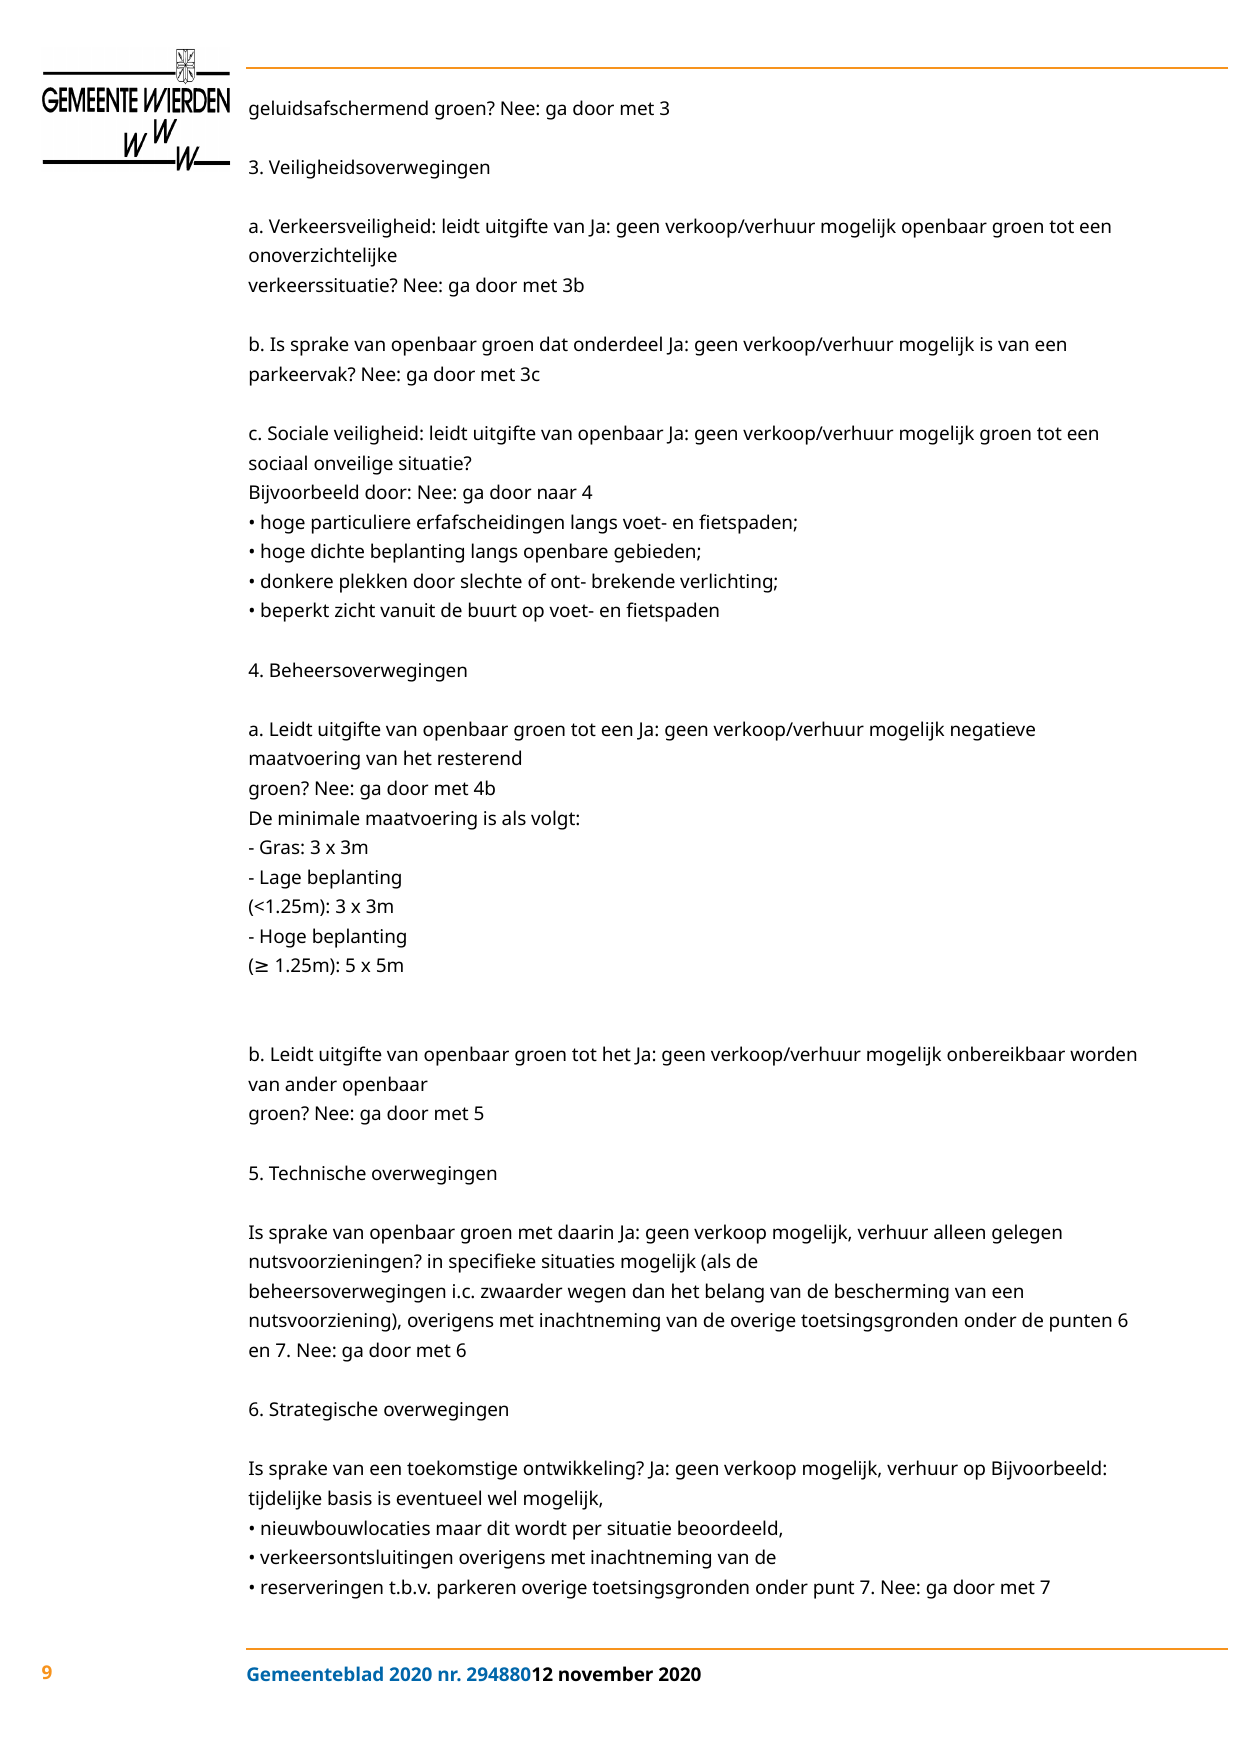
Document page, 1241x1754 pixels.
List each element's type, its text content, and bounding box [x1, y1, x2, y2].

text - Hoge beplanting [248, 923, 1152, 949]
text • hoge particuliere erfafscheidingen langs voet- en fietspaden; [248, 509, 1152, 535]
text b. Is sprake van openbaar groen dat onderdeel Ja: geen verkoop/verhuur mogelijk is van een parkeervak? Nee: ga door met 3c [248, 331, 1152, 387]
text - Lage beplanting [248, 864, 1152, 890]
text a. Verkeersveiligheid: leidt uitgifte van Ja: geen verkoop/verhuur mogelijk openbaar groen tot een onoverzichtelijke [248, 213, 1152, 268]
text 5. Technische overwegingen [248, 1160, 1152, 1186]
text (≥ 1.25m): 5 x 5m [248, 953, 1152, 978]
text (<1.25m): 3 x 3m [248, 893, 1152, 919]
text 6. Strategische overwegingen [248, 1396, 1152, 1422]
text 3. Veiligheidsoverwegingen [248, 154, 1152, 180]
text b. Leidt uitgifte van openbaar groen tot het Ja: geen verkoop/verhuur mogelijk onbereikbaar worden van ander openbaar [248, 1041, 1152, 1097]
text groen? Nee: ga door met 4b [248, 775, 1152, 801]
text - Gras: 3 x 3m [248, 834, 1152, 860]
text Bijvoorbeeld door: Nee: ga door naar 4 [248, 479, 1152, 505]
text • beperkt zicht vanuit de buurt op voet- en fietspaden [248, 598, 1152, 623]
text • reserveringen t.b.v. parkeren overige toetsingsgronden onder punt 7. Nee: ga door met 7 [248, 1574, 1152, 1600]
text 4. Beheersoverwegingen [248, 657, 1152, 683]
picture [41, 47, 231, 172]
text De minimale maatvoering is als volgt: [248, 805, 1152, 831]
text groen? Nee: ga door met 5 [248, 1101, 1152, 1126]
text • donkere plekken door slechte of ont- brekende verlichting; [248, 568, 1152, 594]
text Is sprake van openbaar groen met daarin Ja: geen verkoop mogelijk, verhuur alleen gelegen nutsvoorzieningen? in specifieke situaties mogelijk (als de [248, 1219, 1152, 1274]
text • hoge dichte beplanting langs openbare gebieden; [248, 538, 1152, 564]
text Is sprake van een toekomstige ontwikkeling? Ja: geen verkoop mogelijk, verhuur op Bijvoorbeeld: tijdelijke basis is eventueel wel mogelijk, [248, 1456, 1152, 1511]
text geluidsafschermend groen? Nee: ga door met 3 [248, 95, 1152, 121]
text • nieuwbouwlocaties maar dit wordt per situatie beoordeeld, [248, 1515, 1152, 1541]
text • verkeersontsluitingen overigens met inachtneming van de [248, 1544, 1152, 1570]
text beheersoverwegingen i.c. zwaarder wegen dan het belang van de bescherming van een nutsvoorziening), overigens met inachtneming van de overige toetsingsgronden onder de punten 6 en 7. Nee: ga door met 6 [248, 1278, 1152, 1363]
text verkeerssituatie? Nee: ga door met 3b [248, 272, 1152, 298]
text c. Sociale veiligheid: leidt uitgifte van openbaar Ja: geen verkoop/verhuur mogelijk groen tot een sociaal onveilige situatie? [248, 420, 1152, 476]
text a. Leidt uitgifte van openbaar groen tot een Ja: geen verkoop/verhuur mogelijk negatieve maatvoering van het resterend [248, 716, 1152, 771]
